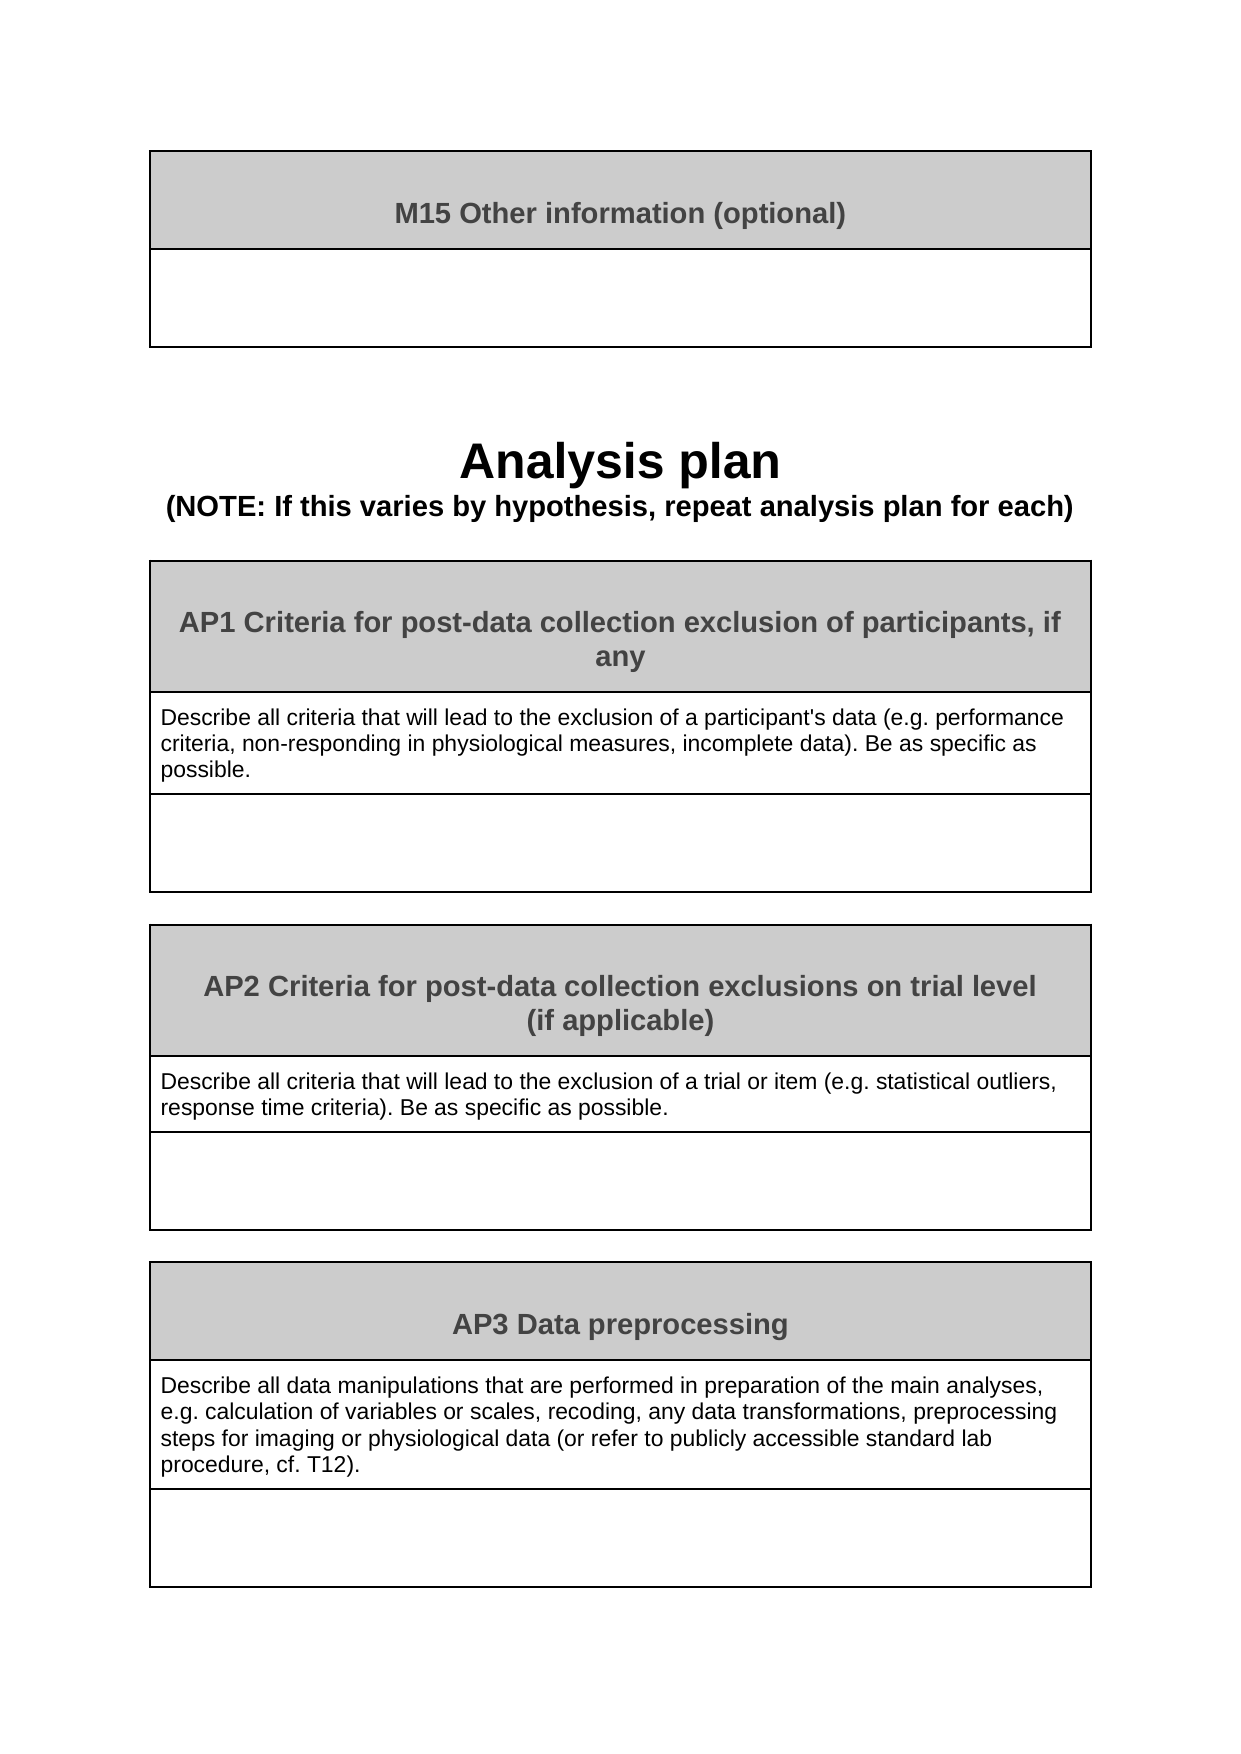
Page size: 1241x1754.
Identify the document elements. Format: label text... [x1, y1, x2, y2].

table_header AP2 Criteria for post-data collection exclusions on trial level (if applicable) [151, 926, 1090, 1055]
table_cell [151, 1133, 1090, 1229]
table_cell Describe all criteria that will lead to the exclusion of a participant's data (e.g. performance criteria, non-responding in physiological measures, incomplete data). Be as specific as possible. [151, 693, 1090, 793]
table_cell Describe all criteria that will lead to the exclusion of a trial or item (e.g. statistical outliers, response time criteria). Be as specific as possible. [151, 1057, 1090, 1131]
table_header M15 Other information (optional) [151, 152, 1090, 248]
table_cell Describe all data manipulations that are performed in preparation of the main analyses, e.g. calculation of variables or scales, recoding, any data transformations, preprocessing steps for imaging or physiological data (or refer to publicly accessible standard lab procedure, cf. T12). [151, 1361, 1090, 1488]
table_cell [151, 250, 1090, 346]
table_cell [151, 1490, 1090, 1586]
title Analysis plan (NOTE: If this varies by hypothesis, repeat analysis plan for each) [150, 432, 1090, 523]
table_cell [151, 795, 1090, 891]
table_header AP3 Data preprocessing [151, 1263, 1090, 1359]
table_header AP1 Criteria for post-data collection exclusion of participants, if any [151, 562, 1090, 691]
